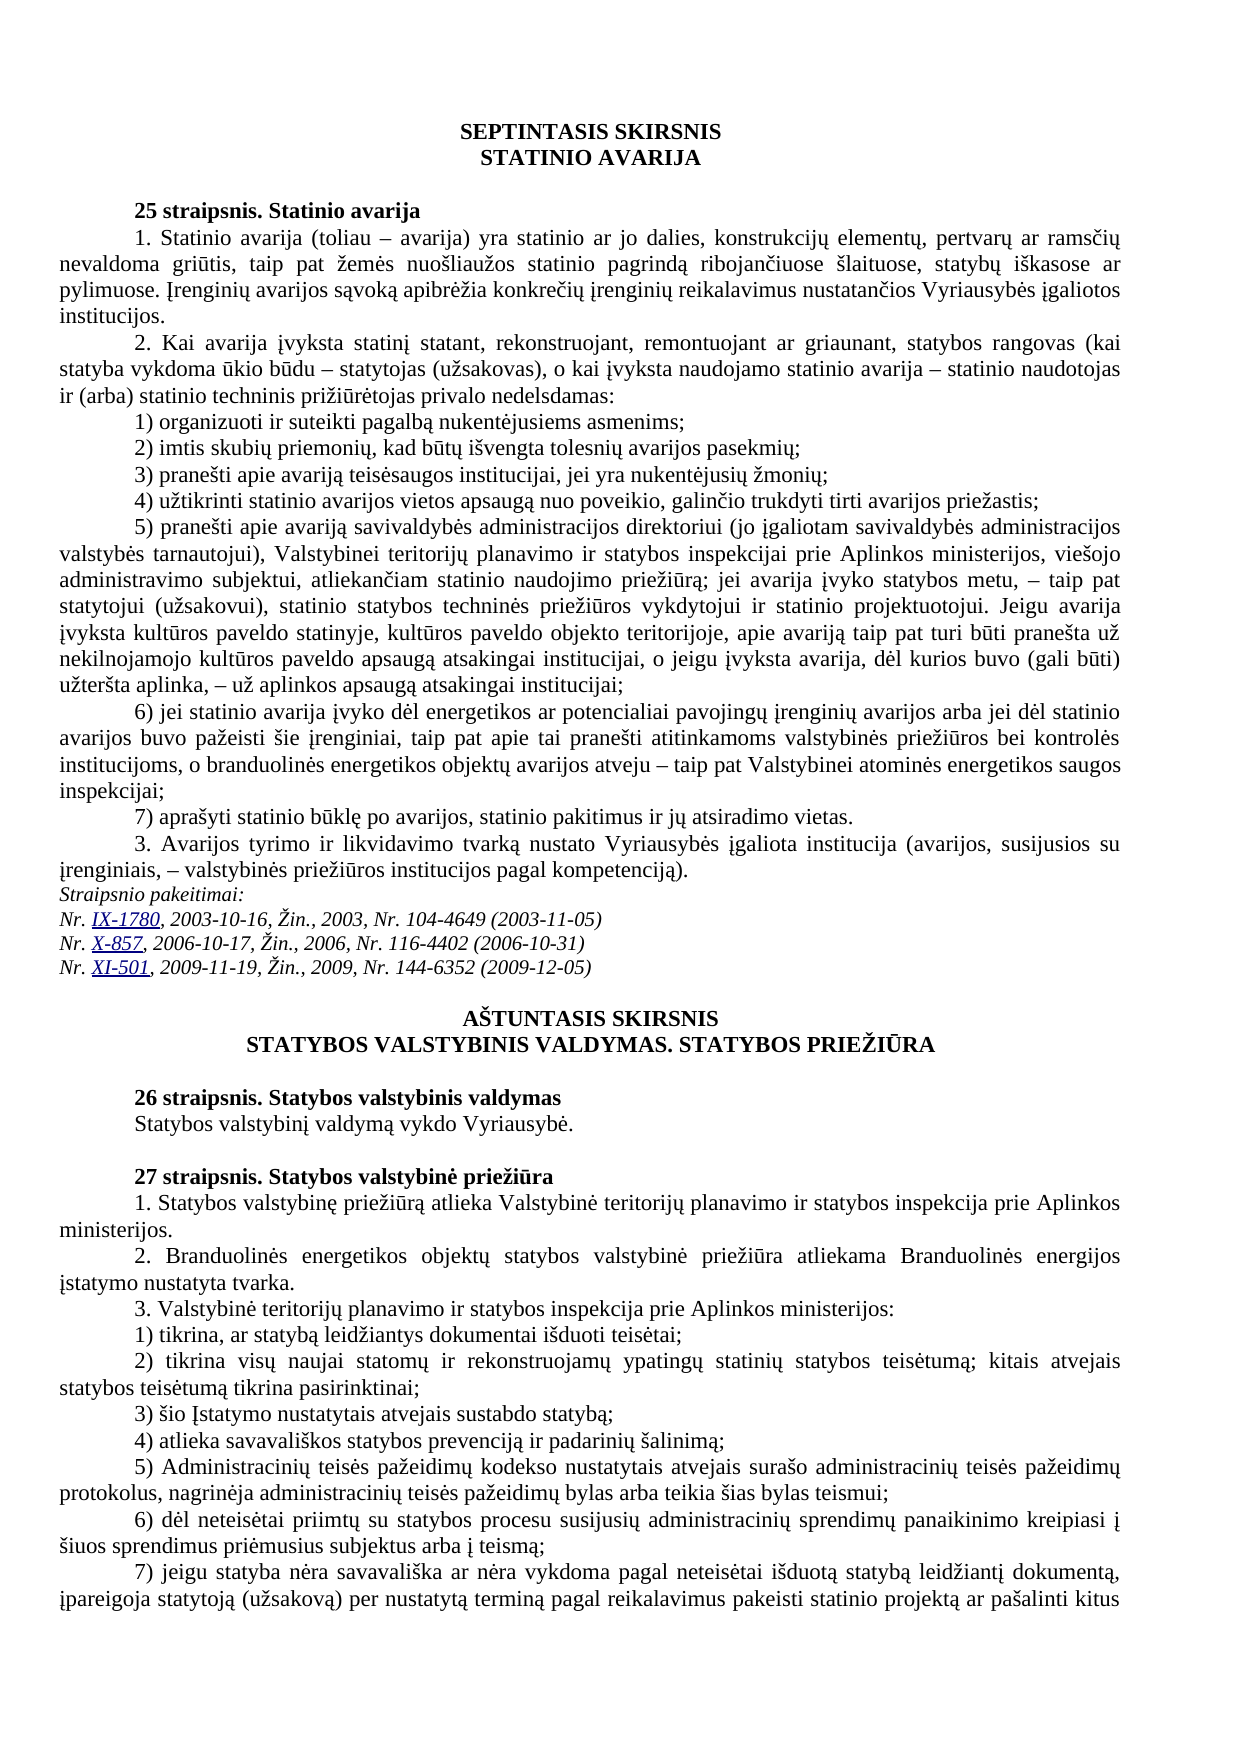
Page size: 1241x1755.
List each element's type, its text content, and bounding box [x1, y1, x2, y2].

text 7) aprašyti statinio būklę po avarijos, statinio pakitimus ir jų atsiradimo vietas. [59, 803, 1122, 830]
text 5) pranešti apie avariją savivaldybės administracijos direktoriui (jo įgaliotam savivaldybės administracijos valstybės tarnautojui), Valstybinei teritorijų planavimo ir statybos inspekcijai prie Aplinkos ministerijos, viešojo administravimo subjektui, atliekančiam statinio naudojimo priežiūrą; jei avarija įvyko statybos metu, – taip pat statytojui (užsakovui), statinio statybos techninės priežiūros vykdytojui ir statinio projektuotojui. Jeigu avarija įvyksta kultūros paveldo statinyje, kultūros paveldo objekto teritorijoje, apie avariją taip pat turi būti pranešta už nekilnojamojo kultūros paveldo apsaugą atsakingai institucijai, o jeigu įvyksta avarija, dėl kurios buvo (gali būti) užteršta aplinka, – už aplinkos apsaugą atsakingai institucijai; [59, 513, 1122, 698]
subtitle SEPTINTASIS SKIRSNIS [59, 118, 1122, 144]
text 4) atlieka savavališkos statybos prevenciją ir padarinių šalinimą; [59, 1427, 1122, 1453]
text 5) Administracinių teisės pažeidimų kodekso nustatytais atvejais surašo administracinių teisės pažeidimų protokolus, nagrinėja administracinių teisės pažeidimų bylas arba teikia šias bylas teismui; [59, 1453, 1122, 1506]
text 7) jeigu statyba nėra savavališka ar nėra vykdoma pagal neteisėtai išduotą statybą leidžiantį dokumentą, įpareigoja statytoją (užsakovą) per nustatytą terminą pagal reikalavimus pakeisti statinio projektą ar pašalinti kitus [59, 1558, 1122, 1611]
text 27 straipsnis. Statybos valstybinė priežiūra [59, 1163, 1122, 1189]
text Straipsnio pakeitimai: [59, 882, 1122, 906]
text 1) tikrina, ar statybą leidžiantys dokumentai išduoti teisėtai; [59, 1321, 1122, 1348]
text 2) imtis skubių priemonių, kad būtų išvengta tolesnių avarijos pasekmių; [59, 434, 1122, 461]
text 6) dėl neteisėtai priimtų su statybos procesu susijusių administracinių sprendimų panaikinimo kreipiasi į šiuos sprendimus priėmusius subjektus arba į teismą; [59, 1506, 1122, 1558]
text Nr. XI-501, 2009-11-19, Žin., 2009, Nr. 144-6352 (2009-12-05) [59, 954, 1122, 979]
text STATINIO AVARIJA [59, 144, 1122, 171]
subtitle AŠTUNTASIS SKIRSNIS [59, 1005, 1122, 1031]
text Nr. IX-1780, 2003-10-16, Žin., 2003, Nr. 104-4649 (2003-11-05) [59, 906, 1122, 931]
text 3. Avarijos tyrimo ir likvidavimo tvarką nustato Vyriausybės įgaliota institucija (avarijos, susijusios su įrenginiais, – valstybinės priežiūros institucijos pagal kompetenciją). [59, 830, 1122, 882]
text 25 straipsnis. Statinio avarija [59, 197, 1122, 223]
text STATYBOS VALSTYBINIS VALDYMAS. STATYBOS PRIEŽIŪRA [59, 1031, 1122, 1058]
text 1. Statybos valstybinę priežiūrą atlieka Valstybinė teritorijų planavimo ir statybos inspekcija prie Aplinkos ministerijos. [59, 1189, 1122, 1242]
text 2. Branduolinės energetikos objektų statybos valstybinė priežiūra atliekama Branduolinės energijos įstatymo nustatyta tvarka. [59, 1242, 1122, 1295]
text 3. Valstybinė teritorijų planavimo ir statybos inspekcija prie Aplinkos ministerijos: [59, 1295, 1122, 1321]
text 4) užtikrinti statinio avarijos vietos apsaugą nuo poveikio, galinčio trukdyti tirti avarijos priežastis; [59, 487, 1122, 513]
text 2. Kai avarija įvyksta statinį statant, rekonstruojant, remontuojant ar griaunant, statybos rangovas (kai statyba vykdoma ūkio būdu – statytojas (užsakovas), o kai įvyksta naudojamo statinio avarija – statinio naudotojas ir (arba) statinio techninis prižiūrėtojas privalo nedelsdamas: [59, 329, 1122, 408]
text 26 straipsnis. Statybos valstybinis valdymas [59, 1084, 1122, 1110]
text Statybos valstybinį valdymą vykdo Vyriausybė. [59, 1110, 1122, 1137]
text 3) šio Įstatymo nustatytais atvejais sustabdo statybą; [59, 1400, 1122, 1427]
text 6) jei statinio avarija įvyko dėl energetikos ar potencialiai pavojingų įrenginių avarijos arba jei dėl statinio avarijos buvo pažeisti šie įrenginiai, taip pat apie tai pranešti atitinkamoms valstybinės priežiūros bei kontrolės institucijoms, o branduolinės energetikos objektų avarijos atveju – taip pat Valstybinei atominės energetikos saugos inspekcijai; [59, 698, 1122, 803]
text 2) tikrina visų naujai statomų ir rekonstruojamų ypatingų statinių statybos teisėtumą; kitais atvejais statybos teisėtumą tikrina pasirinktinai; [59, 1348, 1122, 1400]
text 1) organizuoti ir suteikti pagalbą nukentėjusiems asmenims; [59, 408, 1122, 434]
text 3) pranešti apie avariją teisėsaugos institucijai, jei yra nukentėjusių žmonių; [59, 461, 1122, 487]
text Nr. X-857, 2006-10-17, Žin., 2006, Nr. 116-4402 (2006-10-31) [59, 931, 1122, 954]
text 1. Statinio avarija (toliau – avarija) yra statinio ar jo dalies, konstrukcijų elementų, pertvarų ar ramsčių nevaldoma griūtis, taip pat žemės nuošliaužos statinio pagrindą ribojančiuose šlaituose, statybų iškasose ar pylimuose. Įrenginių avarijos sąvoką apibrėžia konkrečių įrenginių reikalavimus nustatančios Vyriausybės įgaliotos institucijos. [59, 223, 1122, 329]
